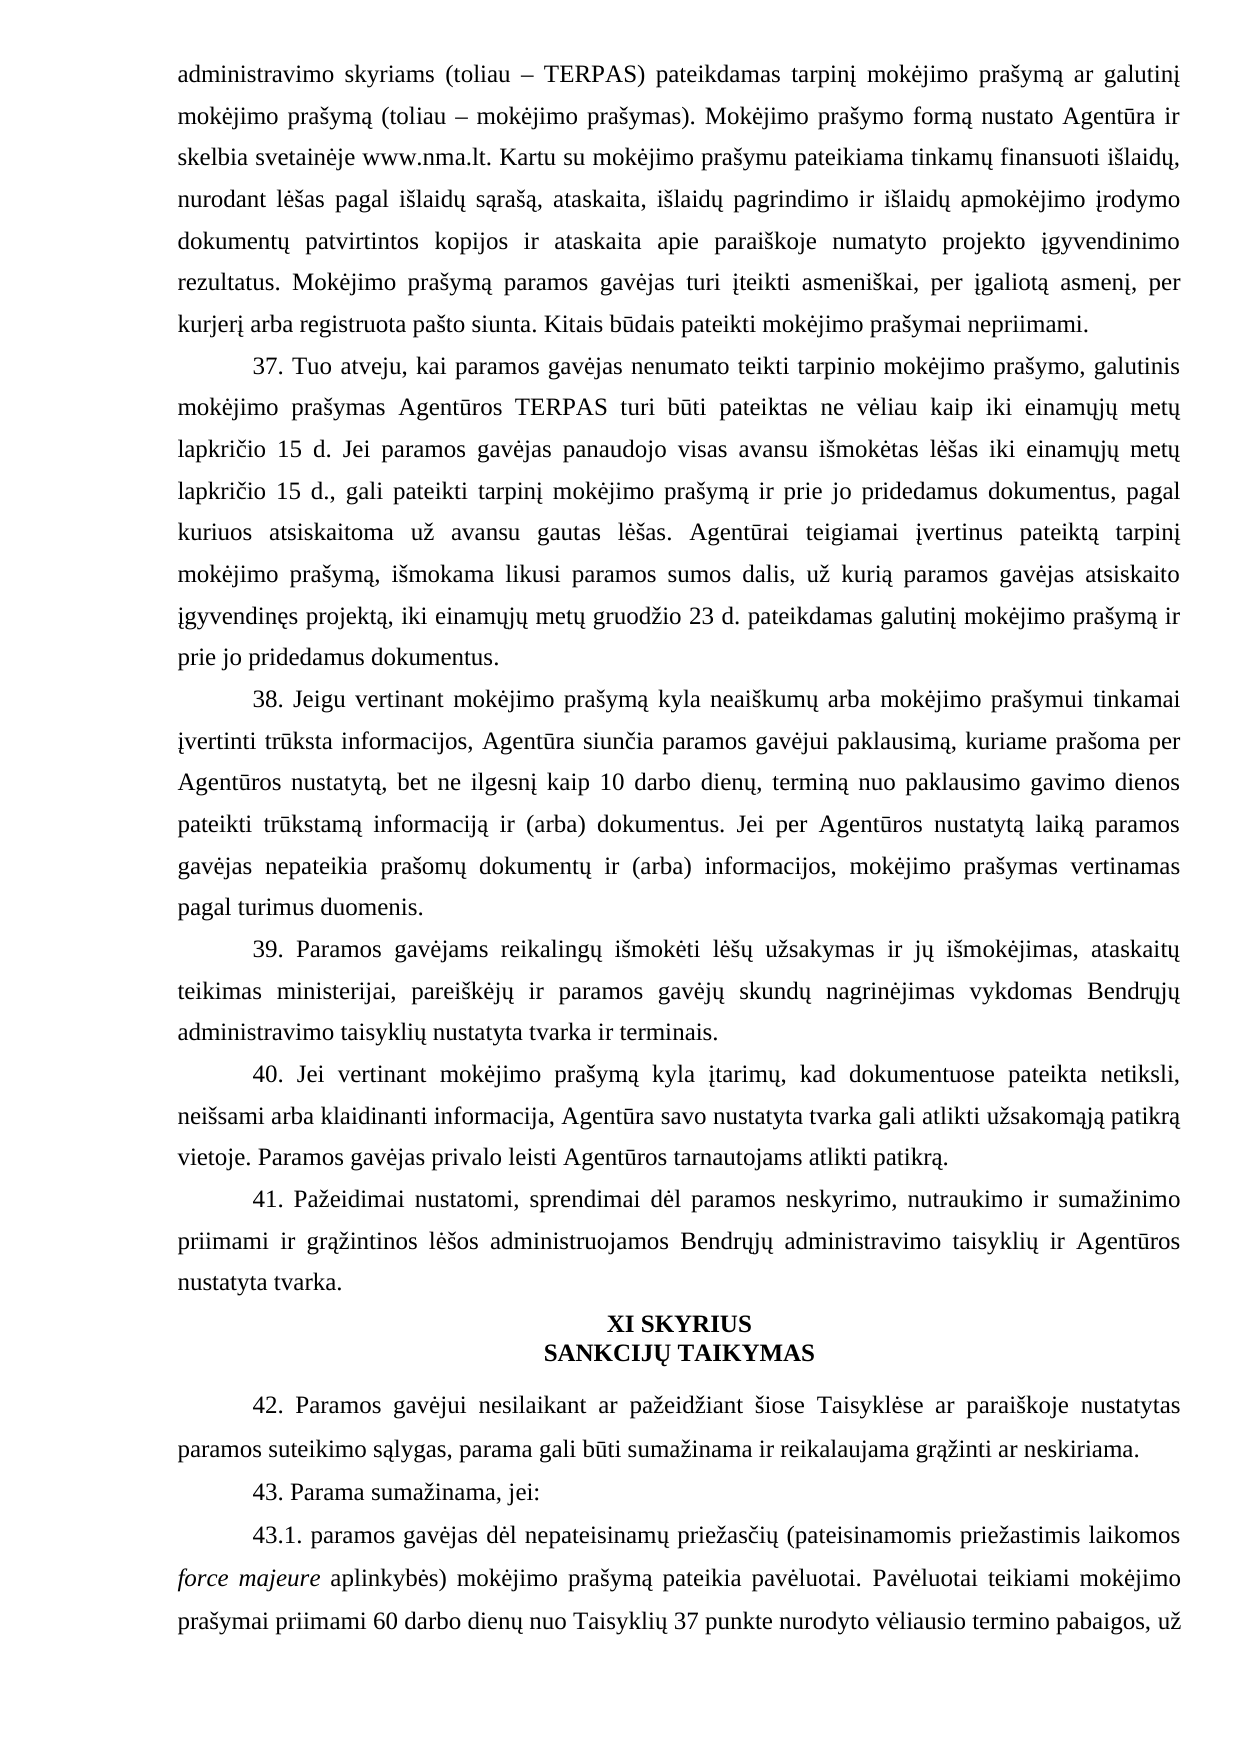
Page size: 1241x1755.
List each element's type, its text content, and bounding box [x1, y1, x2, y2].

text 40. Jei vertinant mokėjimo prašymą kyla įtarimų, kad dokumentuose pateikta netiksli, neišsami arba klaidinanti informacija, Agentūra savo nustatyta tvarka gali atlikti užsakomąją patikrą vietoje. Paramos gavėjas privalo leisti Agentūros tarnautojams atlikti patikrą. [177, 1059, 1181, 1171]
text XI SKYRIUS [177, 1309, 1181, 1338]
text 42. Paramos gavėjui nesilaikant ar pažeidžiant šiose Taisyklėse ar paraiškoje nustatytas paramos suteikimo sąlygas, parama gali būti sumažinama ir reikalaujama grąžinti ar neskiriama. [177, 1391, 1181, 1462]
text 39. Paramos gavėjams reikalingų išmokėti lėšų užsakymas ir jų išmokėjimas, ataskaitų teikimas ministerijai, pareiškėjų ir paramos gavėjų skundų nagrinėjimas vykdomas Bendrųjų administravimo taisyklių nustatyta tvarka ir terminais. [177, 934, 1181, 1046]
text 37. Tuo atveju, kai paramos gavėjas nenumato teikti tarpinio mokėjimo prašymo, galutinis mokėjimo prašymas Agentūros TERPAS turi būti pateiktas ne vėliau kaip iki einamųjų metų lapkričio 15 d. Jei paramos gavėjas panaudojo visas avansu išmokėtas lėšas iki einamųjų metų lapkričio 15 d., gali pateikti tarpinį mokėjimo prašymą ir prie jo pridedamus dokumentus, pagal kuriuos atsiskaitoma už avansu gautas lėšas. Agentūrai teigiamai įvertinus pateiktą tarpinį mokėjimo prašymą, išmokama likusi paramos sumos dalis, už kurią paramos gavėjas atsiskaito įgyvendinęs projektą, iki einamųjų metų gruodžio 23 d. pateikdamas galutinį mokėjimo prašymą ir prie jo pridedamus dokumentus. [177, 351, 1181, 671]
text 43. Parama sumažinama, jei: [177, 1477, 1181, 1506]
text administravimo skyriams (toliau – TERPAS) pateikdamas tarpinį mokėjimo prašymą ar galutinį mokėjimo prašymą (toliau – mokėjimo prašymas). Mokėjimo prašymo formą nustato Agentūra ir skelbia svetainėje www.nma.lt. Kartu su mokėjimo prašymu pateikiama tinkamų finansuoti išlaidų, nurodant lėšas pagal išlaidų sąrašą, ataskaita, išlaidų pagrindimo ir išlaidų apmokėjimo įrodymo dokumentų patvirtintos kopijos ir ataskaita apie paraiškoje numatyto projekto įgyvendinimo rezultatus. Mokėjimo prašymą paramos gavėjas turi įteikti asmeniškai, per įgaliotą asmenį, per kurjerį arba registruota pašto siunta. Kitais būdais pateikti mokėjimo prašymai nepriimami. [177, 59, 1181, 338]
text SANKCIJŲ TAIKYMAS [177, 1338, 1181, 1367]
text 38. Jeigu vertinant mokėjimo prašymą kyla neaiškumų arba mokėjimo prašymui tinkamai įvertinti trūksta informacijos, Agentūra siunčia paramos gavėjui paklausimą, kuriame prašoma per Agentūros nustatytą, bet ne ilgesnį kaip 10 darbo dienų, terminą nuo paklausimo gavimo dienos pateikti trūkstamą informaciją ir (arba) dokumentus. Jei per Agentūros nustatytą laiką paramos gavėjas nepateikia prašomų dokumentų ir (arba) informacijos, mokėjimo prašymas vertinamas pagal turimus duomenis. [177, 684, 1181, 921]
text 41. Pažeidimai nustatomi, sprendimai dėl paramos neskyrimo, nutraukimo ir sumažinimo priimami ir grąžintinos lėšos administruojamos Bendrųjų administravimo taisyklių ir Agentūros nustatyta tvarka. [177, 1184, 1181, 1296]
text 43.1. paramos gavėjas dėl nepateisinamų priežasčių (pateisinamomis priežastimis laikomos force majeure aplinkybės) mokėjimo prašymą pateikia pavėluotai. Pavėluotai teikiami mokėjimo prašymai priimami 60 darbo dienų nuo Taisyklių 37 punkte nurodyto vėliausio termino pabaigos, už [177, 1520, 1181, 1635]
